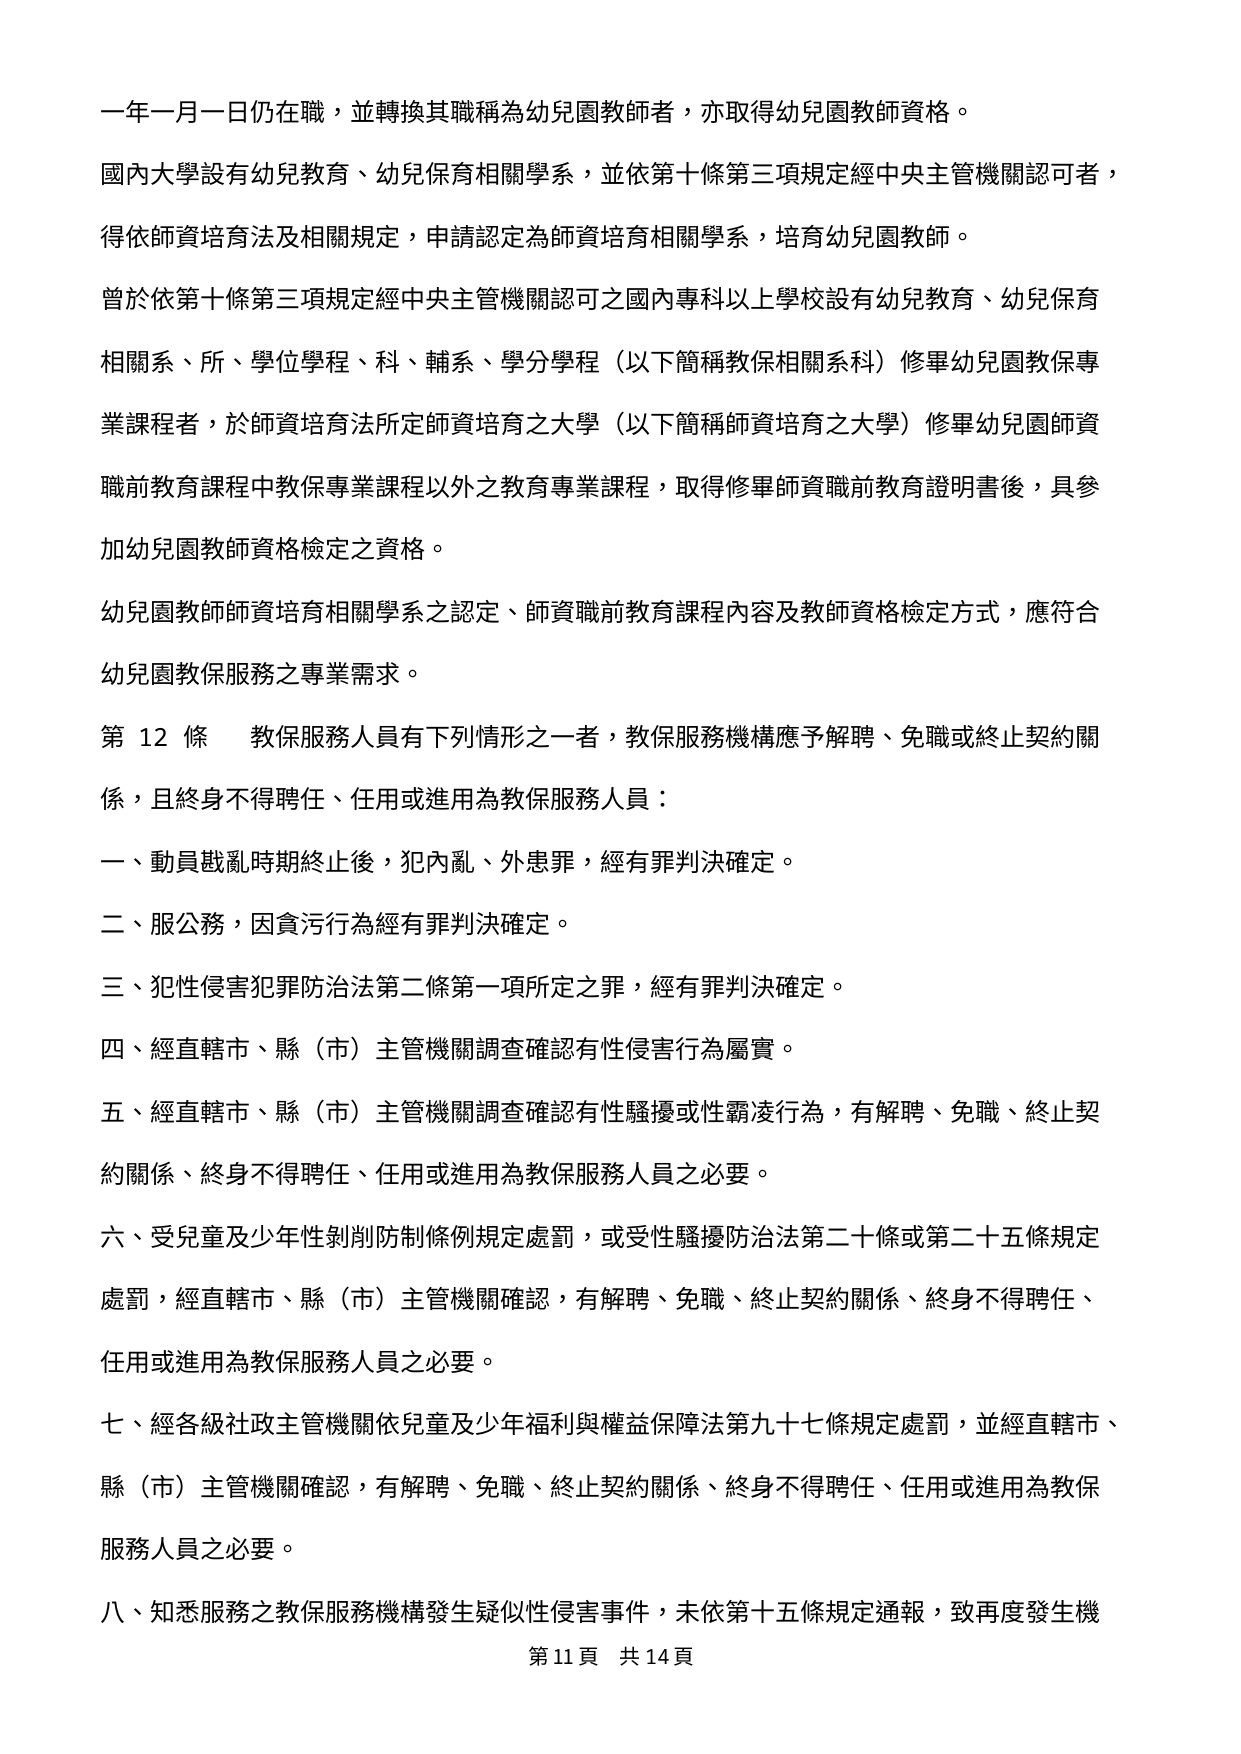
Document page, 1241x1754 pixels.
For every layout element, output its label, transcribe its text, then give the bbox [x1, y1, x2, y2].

text 七、經各級社政主管機關依兒童及少年福利與權益保障法第九十七條規定處罰，並經直轄市、縣（市）主管機關確認，有解聘、免職、終止契約關係、終身不得聘任、任用或進用為教保服務人員之必要。 [100, 1381, 1122, 1568]
text 曾於依第十條第三項規定經中央主管機關認可之國內專科以上學校設有幼兒教育、幼兒保育相關系、所、學位學程、科、輔系、學分學程（以下簡稱教保相關系科）修畢幼兒園教保專業課程者，於師資培育法所定師資培育之大學（以下簡稱師資培育之大學）修畢幼兒園師資職前教育課程中教保專業課程以外之教育專業課程，取得修畢師資職前教育證明書後，具參加幼兒園教師資格檢定之資格。 [100, 256, 1122, 568]
text 四、經直轄市、縣（市）主管機關調查確認有性侵害行為屬實。 [100, 1006, 1122, 1068]
text 國內大學設有幼兒教育、幼兒保育相關學系，並依第十條第三項規定經中央主管機關認可者，得依師資培育法及相關規定，申請認定為師資培育相關學系，培育幼兒園教師。 [100, 131, 1122, 256]
text 五、經直轄市、縣（市）主管機關調查確認有性騷擾或性霸凌行為，有解聘、免職、終止契約關係、終身不得聘任、任用或進用為教保服務人員之必要。 [100, 1068, 1122, 1193]
text 一年一月一日仍在職，並轉換其職稱為幼兒園教師者，亦取得幼兒園教師資格。 [100, 68, 1122, 131]
text 二、服公務，因貪污行為經有罪判決確定。 [100, 881, 1122, 943]
text 三、犯性侵害犯罪防治法第二條第一項所定之罪，經有罪判決確定。 [100, 943, 1122, 1006]
text 一、動員戡亂時期終止後，犯內亂、外患罪，經有罪判決確定。 [100, 818, 1122, 881]
text 六、受兒童及少年性剝削防制條例規定處罰，或受性騷擾防治法第二十條或第二十五條規定處罰，經直轄市、縣（市）主管機關確認，有解聘、免職、終止契約關係、終身不得聘任、任用或進用為教保服務人員之必要。 [100, 1193, 1122, 1381]
text 八、知悉服務之教保服務機構發生疑似性侵害事件，未依第十五條規定通報，致再度發生機 [100, 1568, 1122, 1631]
text 幼兒園教師師資培育相關學系之認定、師資職前教育課程內容及教師資格檢定方式，應符合幼兒園教保服務之專業需求。 [100, 568, 1122, 693]
text 第 12 條 教保服務人員有下列情形之一者，教保服務機構應予解聘、免職或終止契約關係，且終身不得聘任、任用或進用為教保服務人員： [100, 693, 1122, 818]
